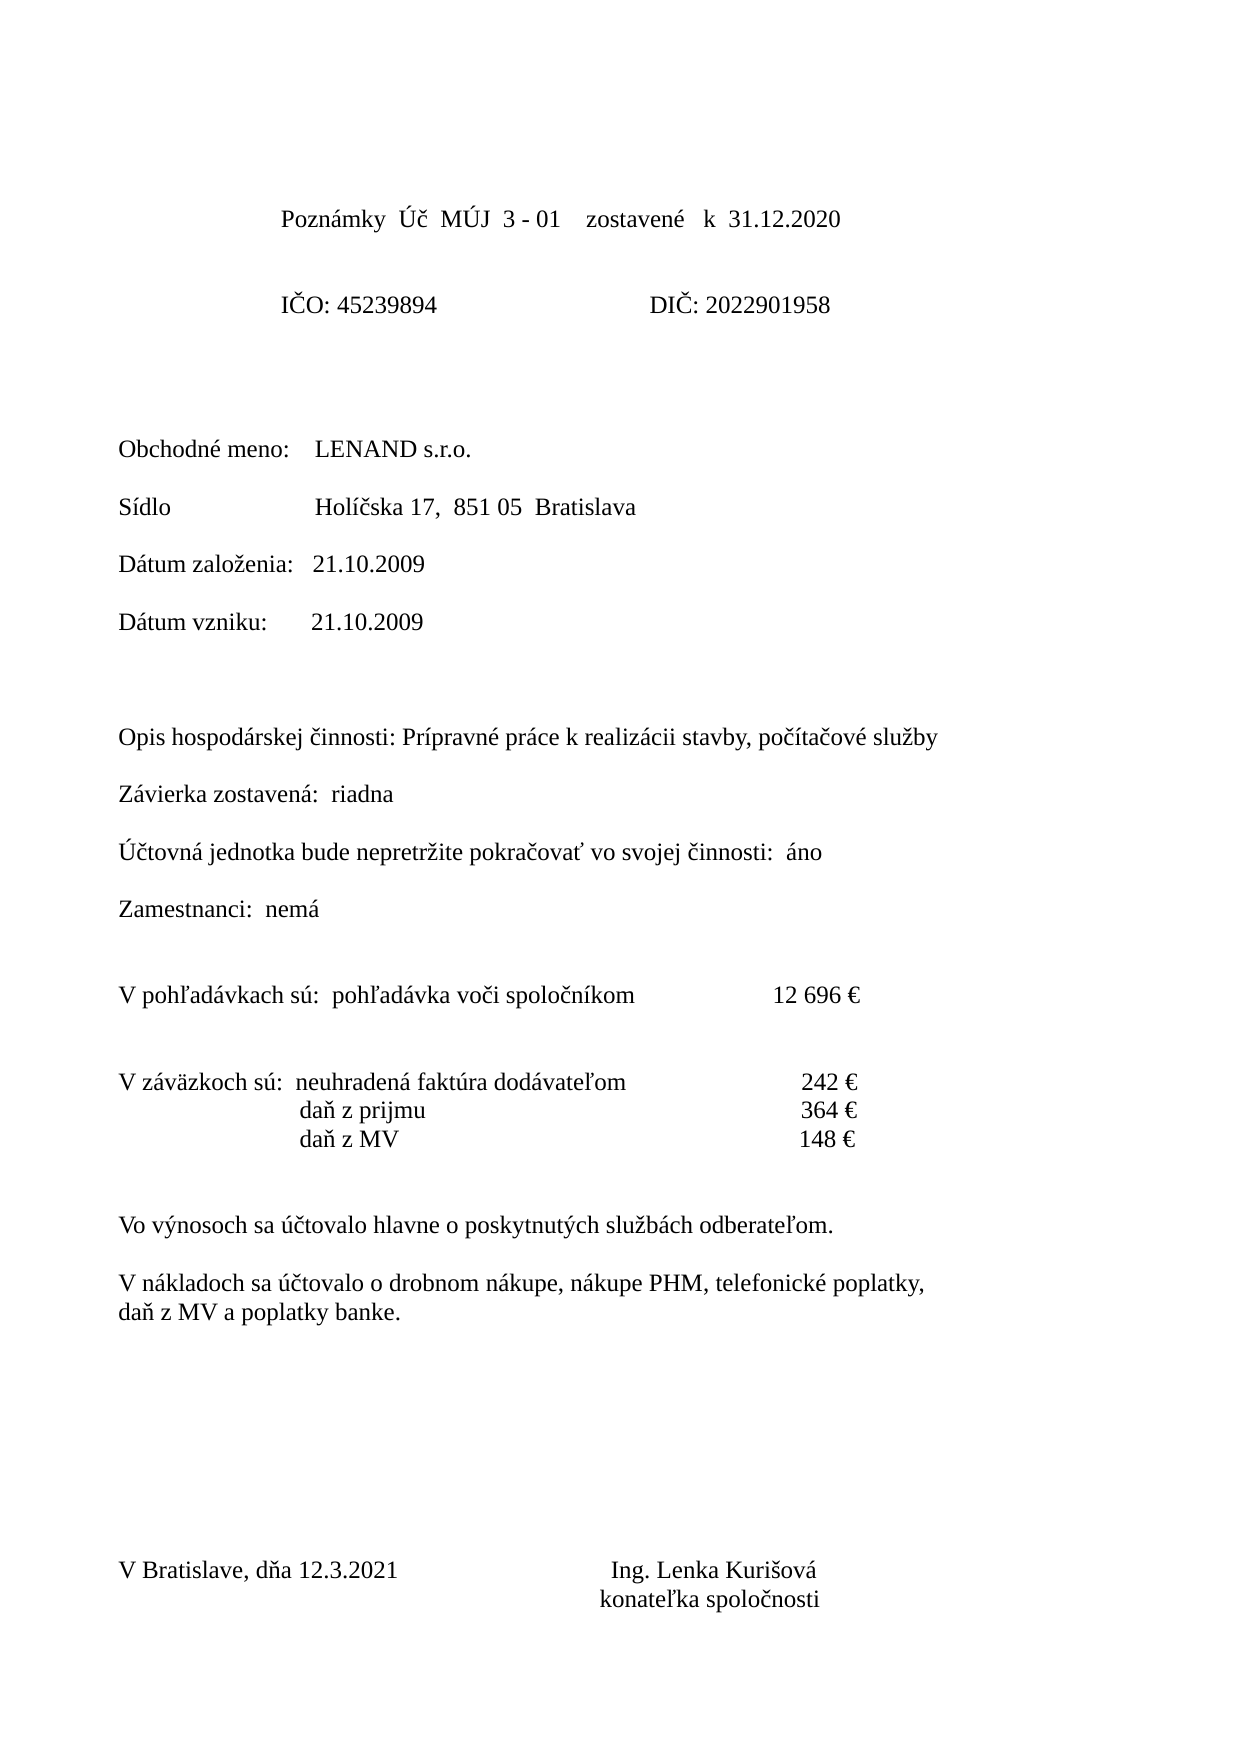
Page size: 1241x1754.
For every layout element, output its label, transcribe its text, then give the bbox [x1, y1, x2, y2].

text Dátum vzniku: 21.10.2009 [118, 607, 1122, 636]
text Poznámky Úč MÚJ 3 - 01 zostavené k 31.12.2020 [118, 204, 1122, 233]
text Obchodné meno: LENAND s.r.o. [118, 434, 1122, 463]
text daň z MV 148 € [118, 1124, 1122, 1153]
text Vo výnosoch sa účtovalo hlavne o poskytnutých službách odberateľom. [118, 1211, 1122, 1239]
text Účtovná jednotka bude nepretržite pokračovať vo svojej činnosti: áno [118, 837, 1122, 866]
text V pohľadávkach sú: pohľadávka voči spoločníkom 12 696 € [118, 981, 1122, 1009]
text V záväzkoch sú: neuhradená faktúra dodávateľom 242 € [118, 1067, 1122, 1096]
text V nákladoch sa účtovalo o drobnom nákupe, nákupe PHM, telefonické poplatky, [118, 1268, 1122, 1297]
text konateľka spoločnosti [118, 1584, 1122, 1613]
text Dátum založenia: 21.10.2009 [118, 549, 1122, 578]
text Závierka zostavená: riadna [118, 779, 1122, 808]
text V Bratislave, dňa 12.3.2021 Ing. Lenka Kurišová [118, 1556, 1122, 1584]
text Opis hospodárskej činnosti: Prípravné práce k realizácii stavby, počítačové služby [118, 722, 1122, 751]
text IČO: 45239894 DIČ: 2022901958 [118, 291, 1122, 319]
text daň z prijmu 364 € [118, 1096, 1122, 1124]
text daň z MV a poplatky banke. [118, 1297, 1122, 1326]
text Zamestnanci: nemá [118, 894, 1122, 923]
text Sídlo Holíčska 17, 851 05 Bratislava [118, 492, 1122, 521]
